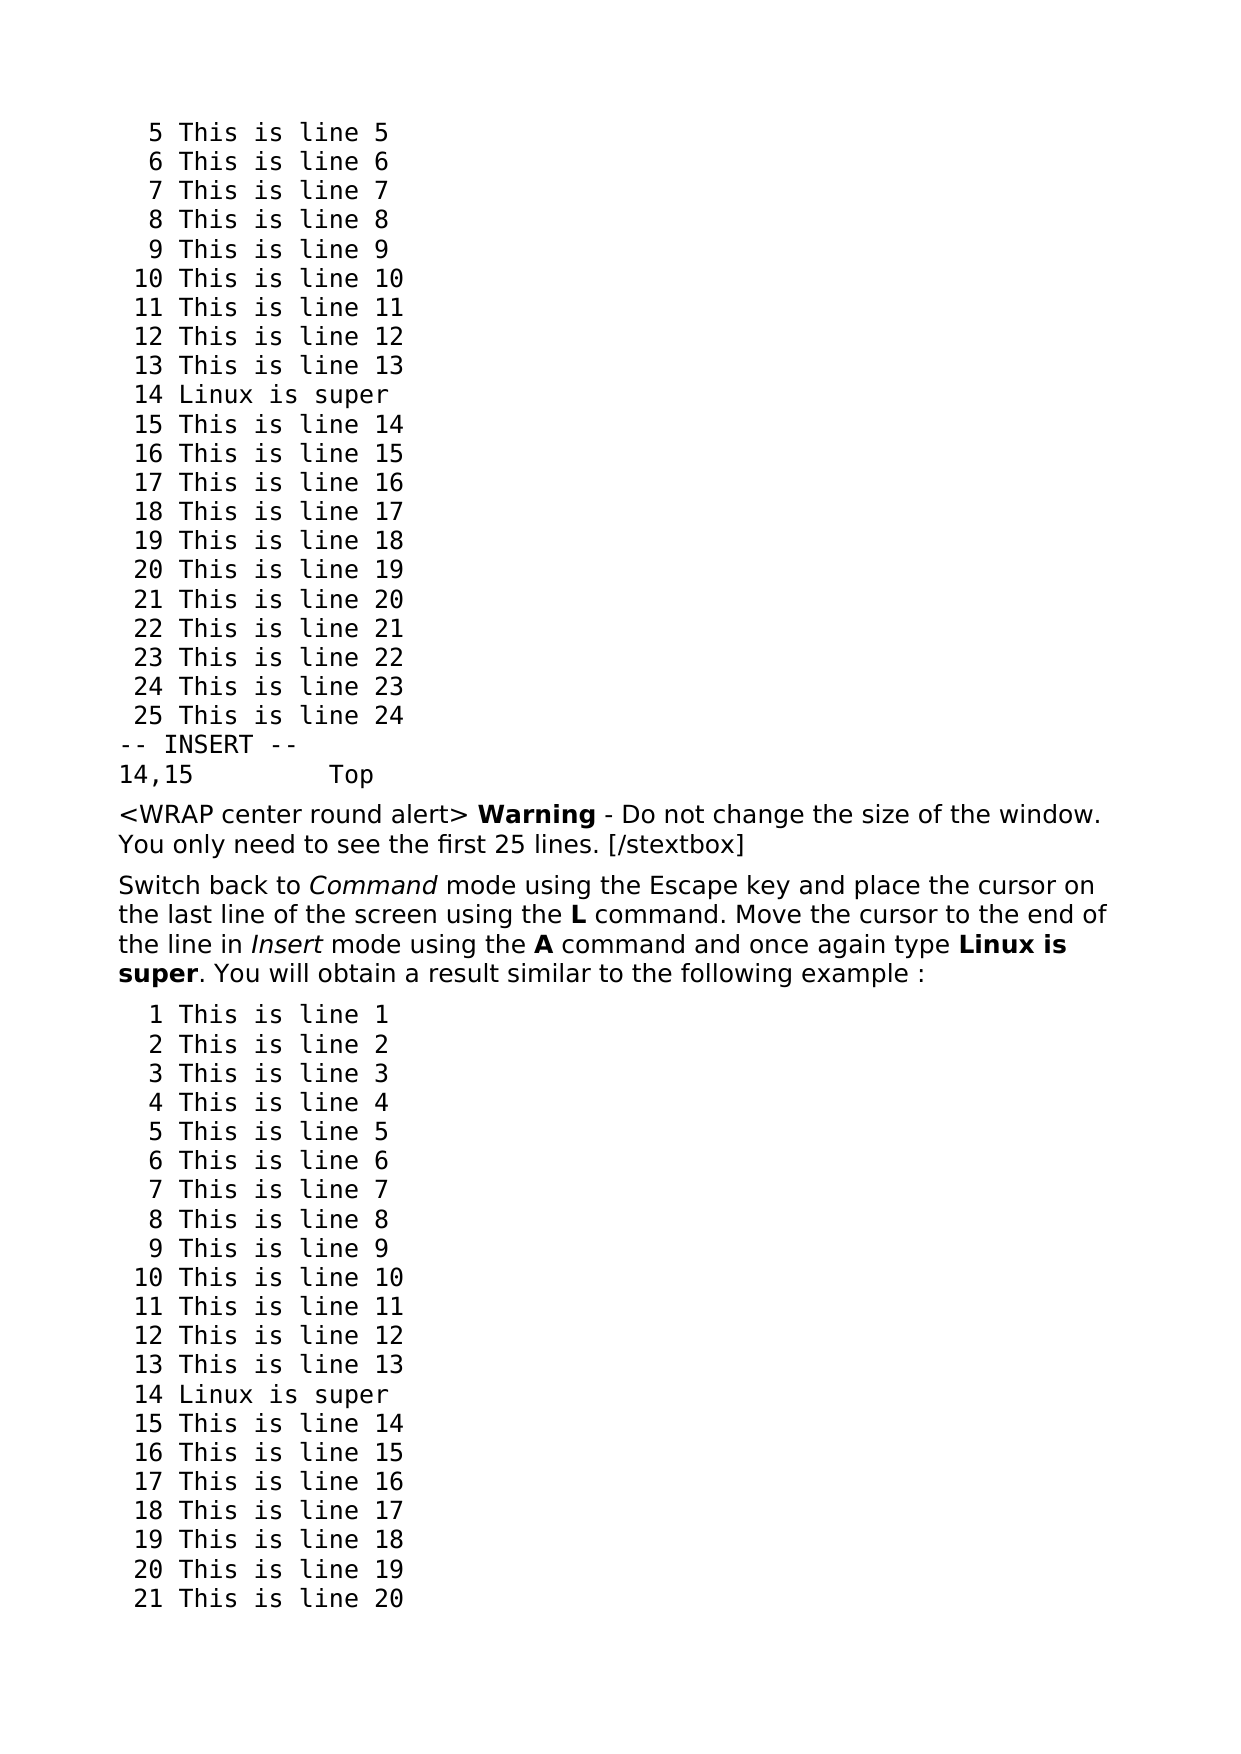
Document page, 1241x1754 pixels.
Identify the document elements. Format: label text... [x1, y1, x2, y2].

text 5 This is line 5 6 This is line 6 7 This is line 7 8 This is line 8 9 This is line 9 10 This is line 10 11 This is line 11 12 This is line 12 13 This is line 13 14 Linux is super 15 This is line 14 16 This is line 15 17 This is line 16 18 This is line 17 19 This is line 18 20 This is line 19 21 This is line 20 22 This is line 21 23 This is line 22 24 This is line 23 25 This is line 24 -- INSERT -- 14,15 Top [118, 118, 1122, 789]
text 1 This is line 1 2 This is line 2 3 This is line 3 4 This is line 4 5 This is line 5 6 This is line 6 7 This is line 7 8 This is line 8 9 This is line 9 10 This is line 10 11 This is line 11 12 This is line 12 13 This is line 13 14 Linux is super 15 This is line 14 16 This is line 15 17 This is line 16 18 This is line 17 19 This is line 18 20 This is line 19 21 This is line 20 [118, 1001, 1122, 1613]
text Switch back to Command mode using the Escape key and place the cursor on the last line of the screen using the L command. Move the cursor to the end of the line in Insert mode using the A command and once again type Linux is super. You will obtain a result similar to the following example : [118, 872, 1122, 988]
text <WRAP center round alert> Warning - Do not change the size of the window. You only need to see the first 25 lines. [/stextbox] [118, 801, 1122, 859]
